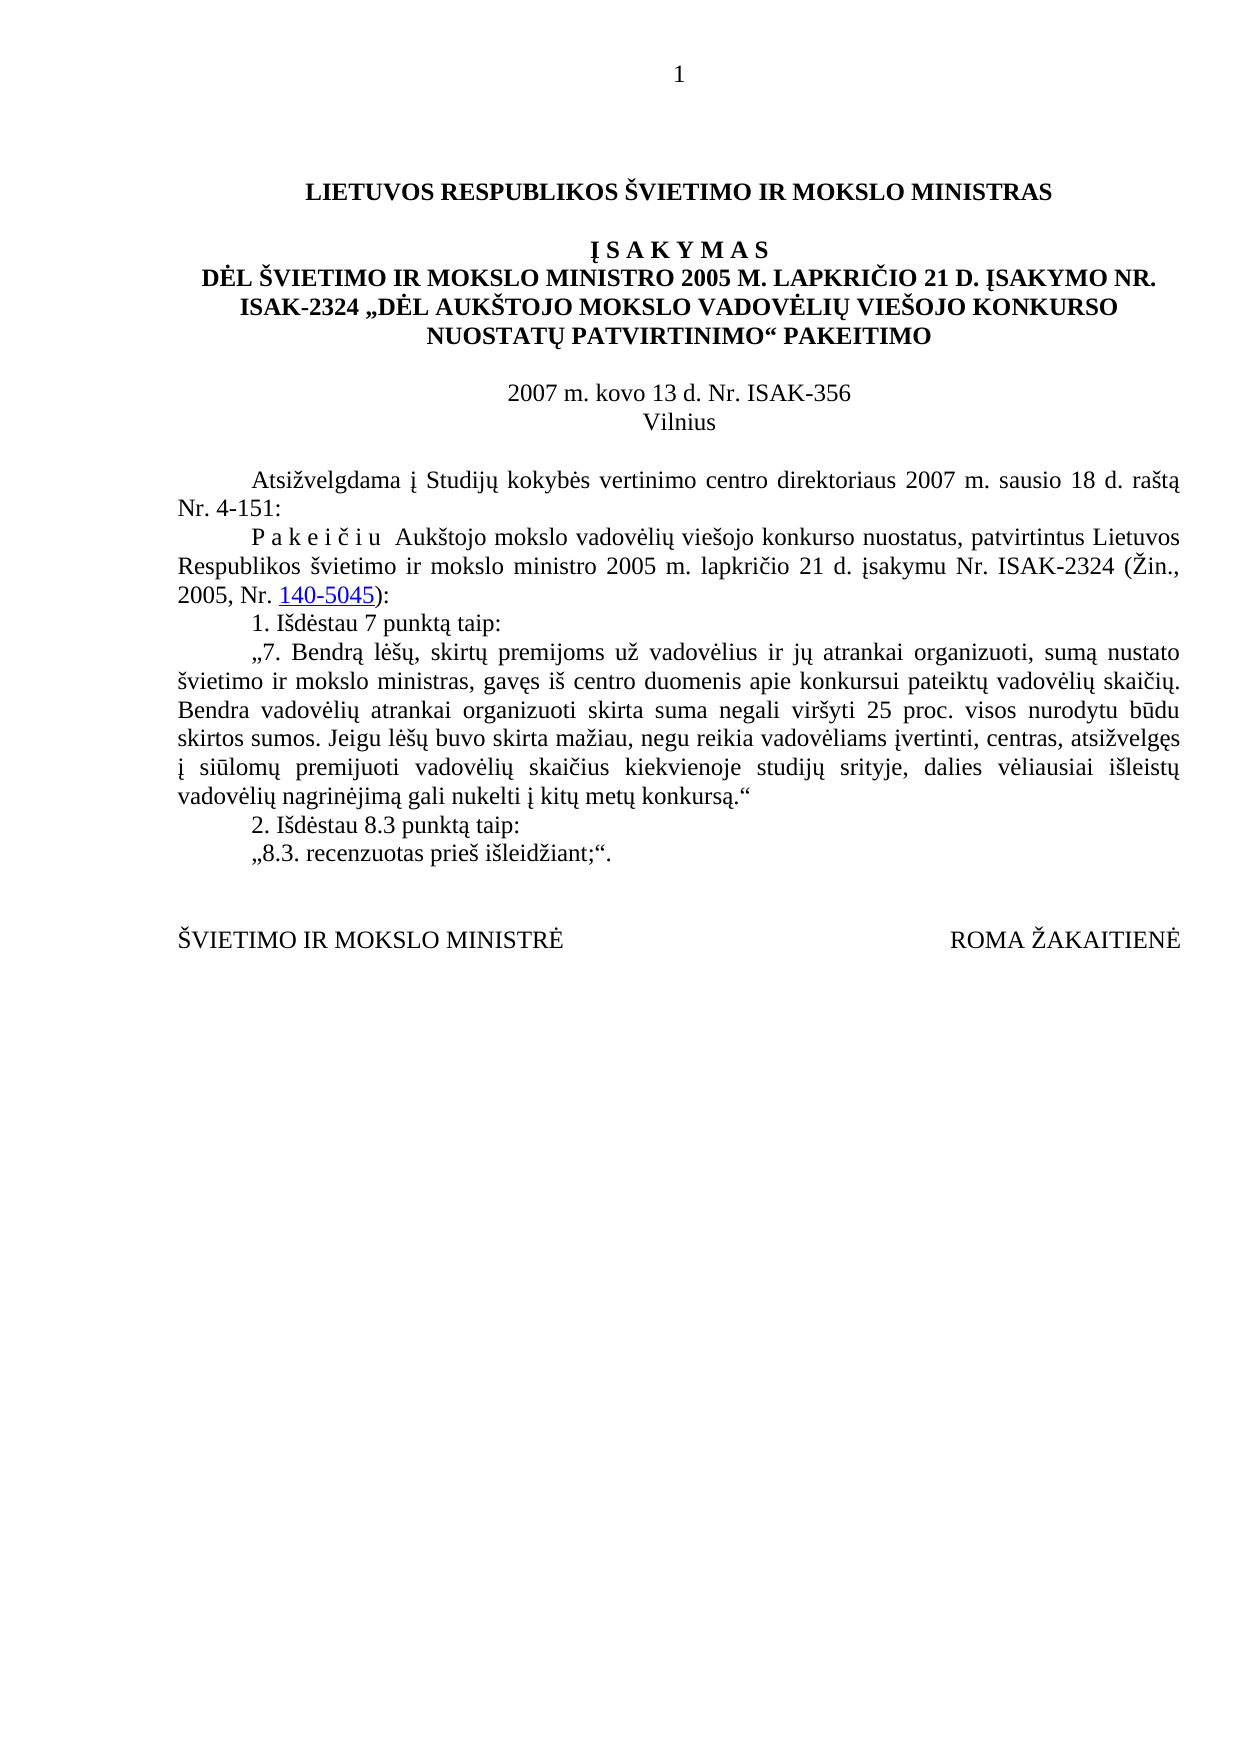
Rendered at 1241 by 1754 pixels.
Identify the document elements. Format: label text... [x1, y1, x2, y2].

text 2. Išdėstau 8.3 punktą taip: [177, 810, 1181, 838]
text Vilnius [177, 407, 1181, 436]
text „8.3. recenzuotas prieš išleidžiant;“. [177, 838, 1181, 867]
text „7. Bendrą lėšų, skirtų premijoms už vadovėlius ir jų atrankai organizuoti, sumą nustato švietimo ir mokslo ministras, gavęs iš centro duomenis apie konkursui pateiktų vadovėlių skaičių. Bendra vadovėlių atrankai organizuoti skirta suma negali viršyti 25 proc. visos nurodytu būdu skirtos sumos. Jeigu lėšų buvo skirta mažiau, negu reikia vadovėliams įvertinti, centras, atsižvelgęs į siūlomų premijuoti vadovėlių skaičius kiekvienoje studijų srityje, dalies vėliausiai išleistų vadovėlių nagrinėjimą gali nukelti į kitų metų konkursą.“ [177, 637, 1181, 810]
text Pakeičiu Aukštojo mokslo vadovėlių viešojo konkurso nuostatus, patvirtintus Lietuvos Respublikos švietimo ir mokslo ministro 2005 m. lapkričio 21 d. įsakymu Nr. ISAK-2324 (Žin., 2005, Nr. 140-5045): [177, 522, 1181, 608]
text 2007 m. kovo 13 d. Nr. ISAK-356 [177, 378, 1181, 407]
text ŠVIETIMO IR MOKSLO MINISTRĖ ROMA ŽAKAITIENĖ [177, 925, 1181, 953]
text 1. Išdėstau 7 punktą taip: [177, 608, 1181, 637]
text Atsižvelgdama į Studijų kokybės vertinimo centro direktoriaus 2007 m. sausio 18 d. raštą Nr. 4-151: [177, 465, 1181, 522]
text DĖL ŠVIETIMO IR MOKSLO MINISTRO 2005 M. LAPKRIČIO 21 D. ĮSAKYMO NR. ISAK-2324 „DĖL AUKŠTOJO MOKSLO VADOVĖLIŲ VIEŠOJO KONKURSO NUOSTATŲ PATVIRTINIMO“ PAKEITIMO [177, 263, 1181, 350]
text Į S A K Y M A S [177, 235, 1181, 263]
text LIETUVOS RESPUBLIKOS ŠVIETIMO IR MOKSLO MINISTRAS [177, 177, 1181, 206]
